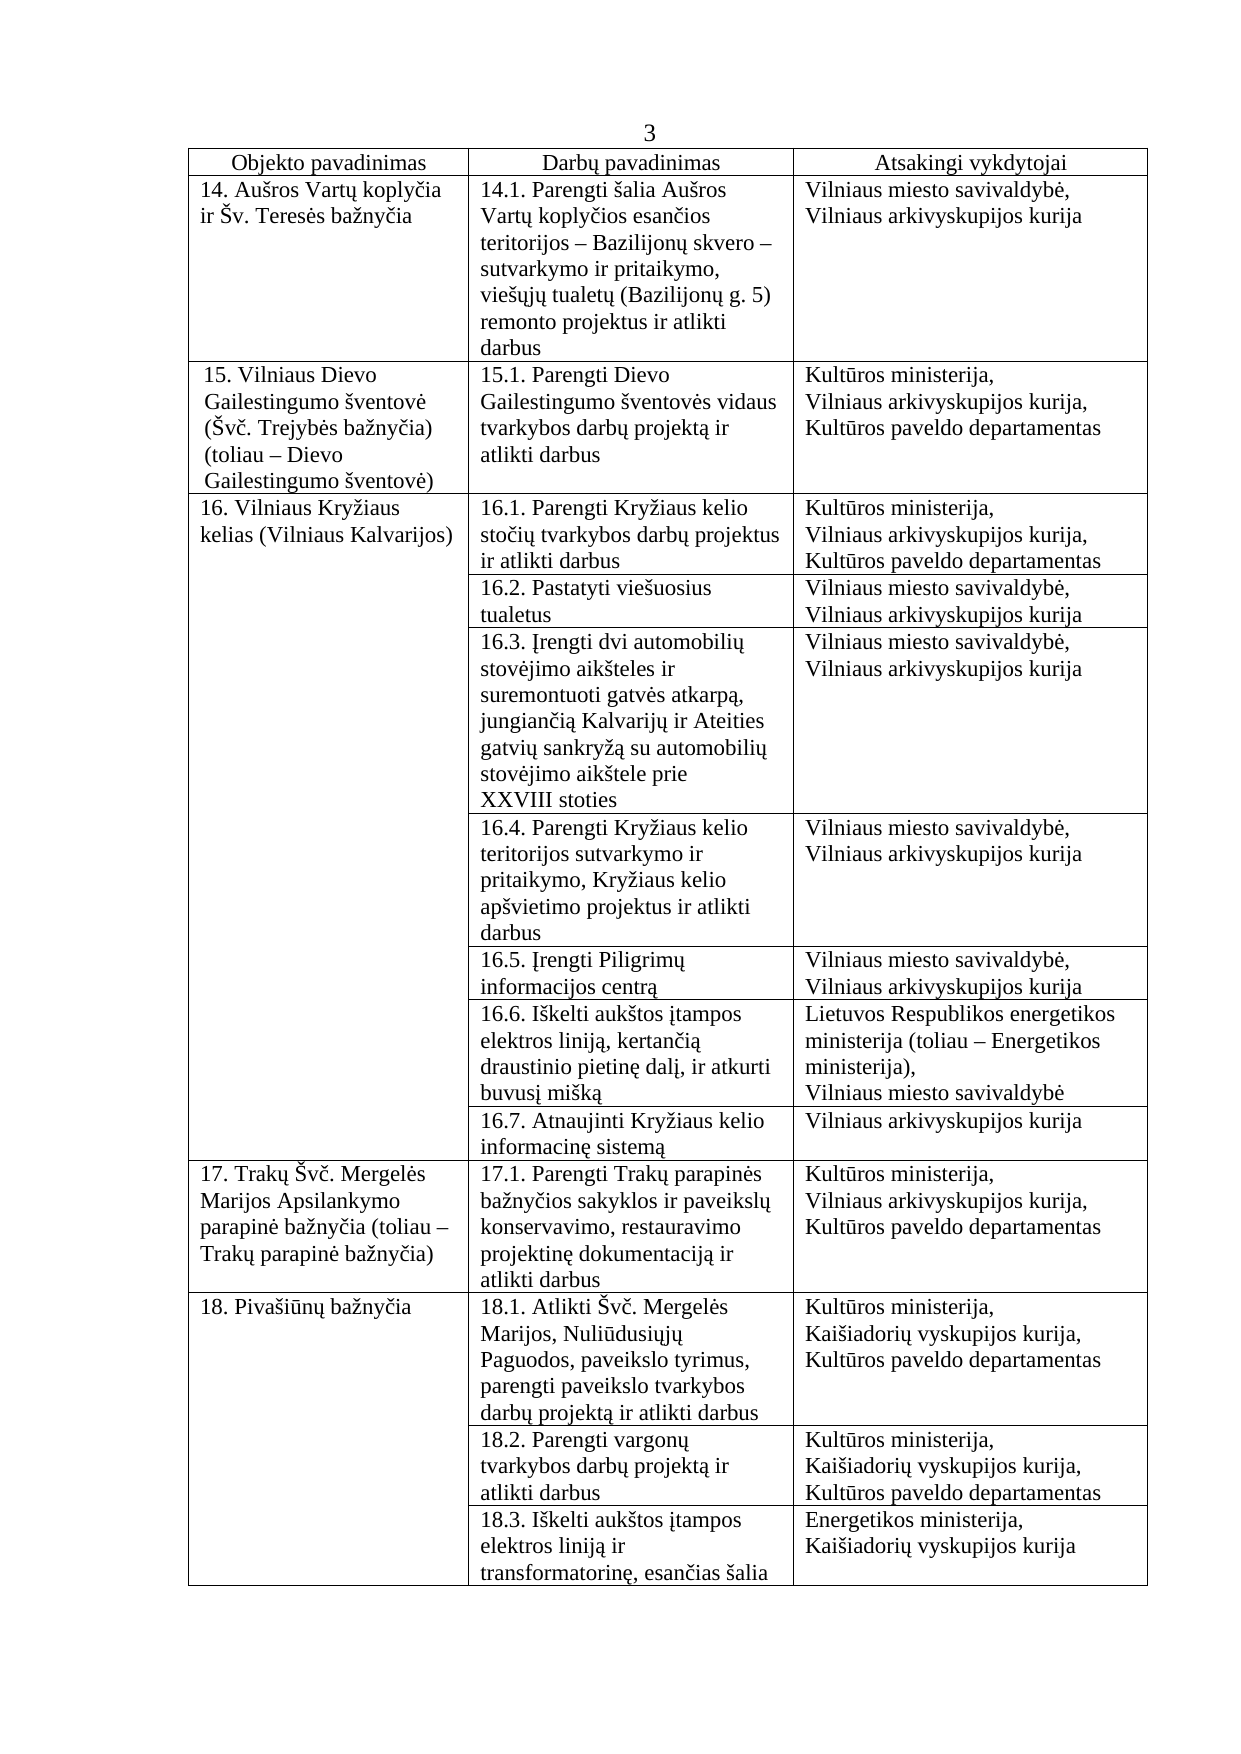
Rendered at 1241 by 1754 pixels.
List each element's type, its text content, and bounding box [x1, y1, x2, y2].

table_cell 16.5. Įrengti Piligrimų informacijos centrą [469, 947, 793, 999]
table_cell 17. Trakų Švč. Mergelės Marijos Apsilankymo parapinė bažnyčia (toliau – Trakų parapinė bažnyčia) [189, 1161, 468, 1292]
table_cell Vilniaus miesto savivaldybė, Vilniaus arkivyskupijos kurija [794, 947, 1147, 999]
table_cell 14. Aušros Vartų koplyčia ir Šv. Teresės bažnyčia [189, 176, 468, 361]
table_cell Energetikos ministerija, Kaišiadorių vyskupijos kurija [794, 1506, 1147, 1585]
table_cell 18. Pivašiūnų bažnyčia [189, 1293, 468, 1585]
table_cell Vilniaus miesto savivaldybė, Vilniaus arkivyskupijos kurija [794, 628, 1147, 813]
table_cell 16.3. Įrengti dvi automobilių stovėjimo aikšteles ir suremontuoti gatvės atkarpą, jungiančią Kalvarijų ir Ateities gatvių sankryžą su automobilių stovėjimo aikštele prie XXVIII stoties [469, 628, 793, 813]
table_cell Kultūros ministerija, Vilniaus arkivyskupijos kurija, Kultūros paveldo departamentas [794, 362, 1147, 493]
table_cell 16.7. Atnaujinti Kryžiaus kelio informacinę sistemą [469, 1107, 793, 1159]
table_cell 16. Vilniaus Kryžiaus kelias (Vilniaus Kalvarijos) [189, 494, 468, 1159]
table_cell Vilniaus miesto savivaldybė, Vilniaus arkivyskupijos kurija [794, 176, 1147, 361]
table_cell Lietuvos Respublikos energetikos ministerija (toliau – Energetikos ministerija), Vilniaus miesto savivaldybė [794, 1000, 1147, 1106]
table_cell 14.1. Parengti šalia Aušros Vartų koplyčios esančios teritorijos – Bazilijonų skvero – sutvarkymo ir pritaikymo, viešųjų tualetų (Bazilijonų g. 5) remonto projektus ir atlikti darbus [469, 176, 793, 361]
table_header Objekto pavadinimas [189, 149, 468, 175]
table_cell Kultūros ministerija, Vilniaus arkivyskupijos kurija, Kultūros paveldo departamentas [794, 494, 1147, 573]
table_cell 18.1. Atlikti Švč. Mergelės Marijos, Nuliūdusiųjų Paguodos, paveikslo tyrimus, parengti paveikslo tvarkybos darbų projektą ir atlikti darbus [469, 1293, 793, 1425]
table_header Atsakingi vykdytojai [794, 149, 1147, 175]
table_cell Kultūros ministerija, Kaišiadorių vyskupijos kurija, Kultūros paveldo departamentas [794, 1426, 1147, 1505]
table_cell Vilniaus miesto savivaldybė, Vilniaus arkivyskupijos kurija [794, 814, 1147, 946]
table_cell Vilniaus miesto savivaldybė, Vilniaus arkivyskupijos kurija [794, 575, 1147, 627]
table_cell 16.1. Parengti Kryžiaus kelio stočių tvarkybos darbų projektus ir atlikti darbus [469, 494, 793, 573]
table_cell 17.1. Parengti Trakų parapinės bažnyčios sakyklos ir paveikslų konservavimo, restauravimo projektinę dokumentaciją ir atlikti darbus [469, 1161, 793, 1292]
table_cell 16.6. Iškelti aukštos įtampos elektros liniją, kertančią draustinio pietinę dalį, ir atkurti buvusį mišką [469, 1000, 793, 1106]
table_cell Kultūros ministerija, Vilniaus arkivyskupijos kurija, Kultūros paveldo departamentas [794, 1161, 1147, 1292]
table_cell 18.2. Parengti vargonų tvarkybos darbų projektą ir atlikti darbus [469, 1426, 793, 1505]
table_header Darbų pavadinimas [469, 149, 793, 175]
table_cell Kultūros ministerija, Kaišiadorių vyskupijos kurija, Kultūros paveldo departamentas [794, 1293, 1147, 1425]
table_cell 15. Vilniaus Dievo Gailestingumo šventovė (Švč. Trejybės bažnyčia) (toliau – Dievo Gailestingumo šventovė) [189, 362, 468, 493]
table_cell 16.4. Parengti Kryžiaus kelio teritorijos sutvarkymo ir pritaikymo, Kryžiaus kelio apšvietimo projektus ir atlikti darbus [469, 814, 793, 946]
table_cell 18.3. Iškelti aukštos įtampos elektros liniją ir transformatorinę, esančias šalia [469, 1506, 793, 1585]
table_cell 16.2. Pastatyti viešuosius tualetus [469, 575, 793, 627]
table_cell 15.1. Parengti Dievo Gailestingumo šventovės vidaus tvarkybos darbų projektą ir atlikti darbus [469, 362, 793, 493]
table_cell Vilniaus arkivyskupijos kurija [794, 1107, 1147, 1159]
